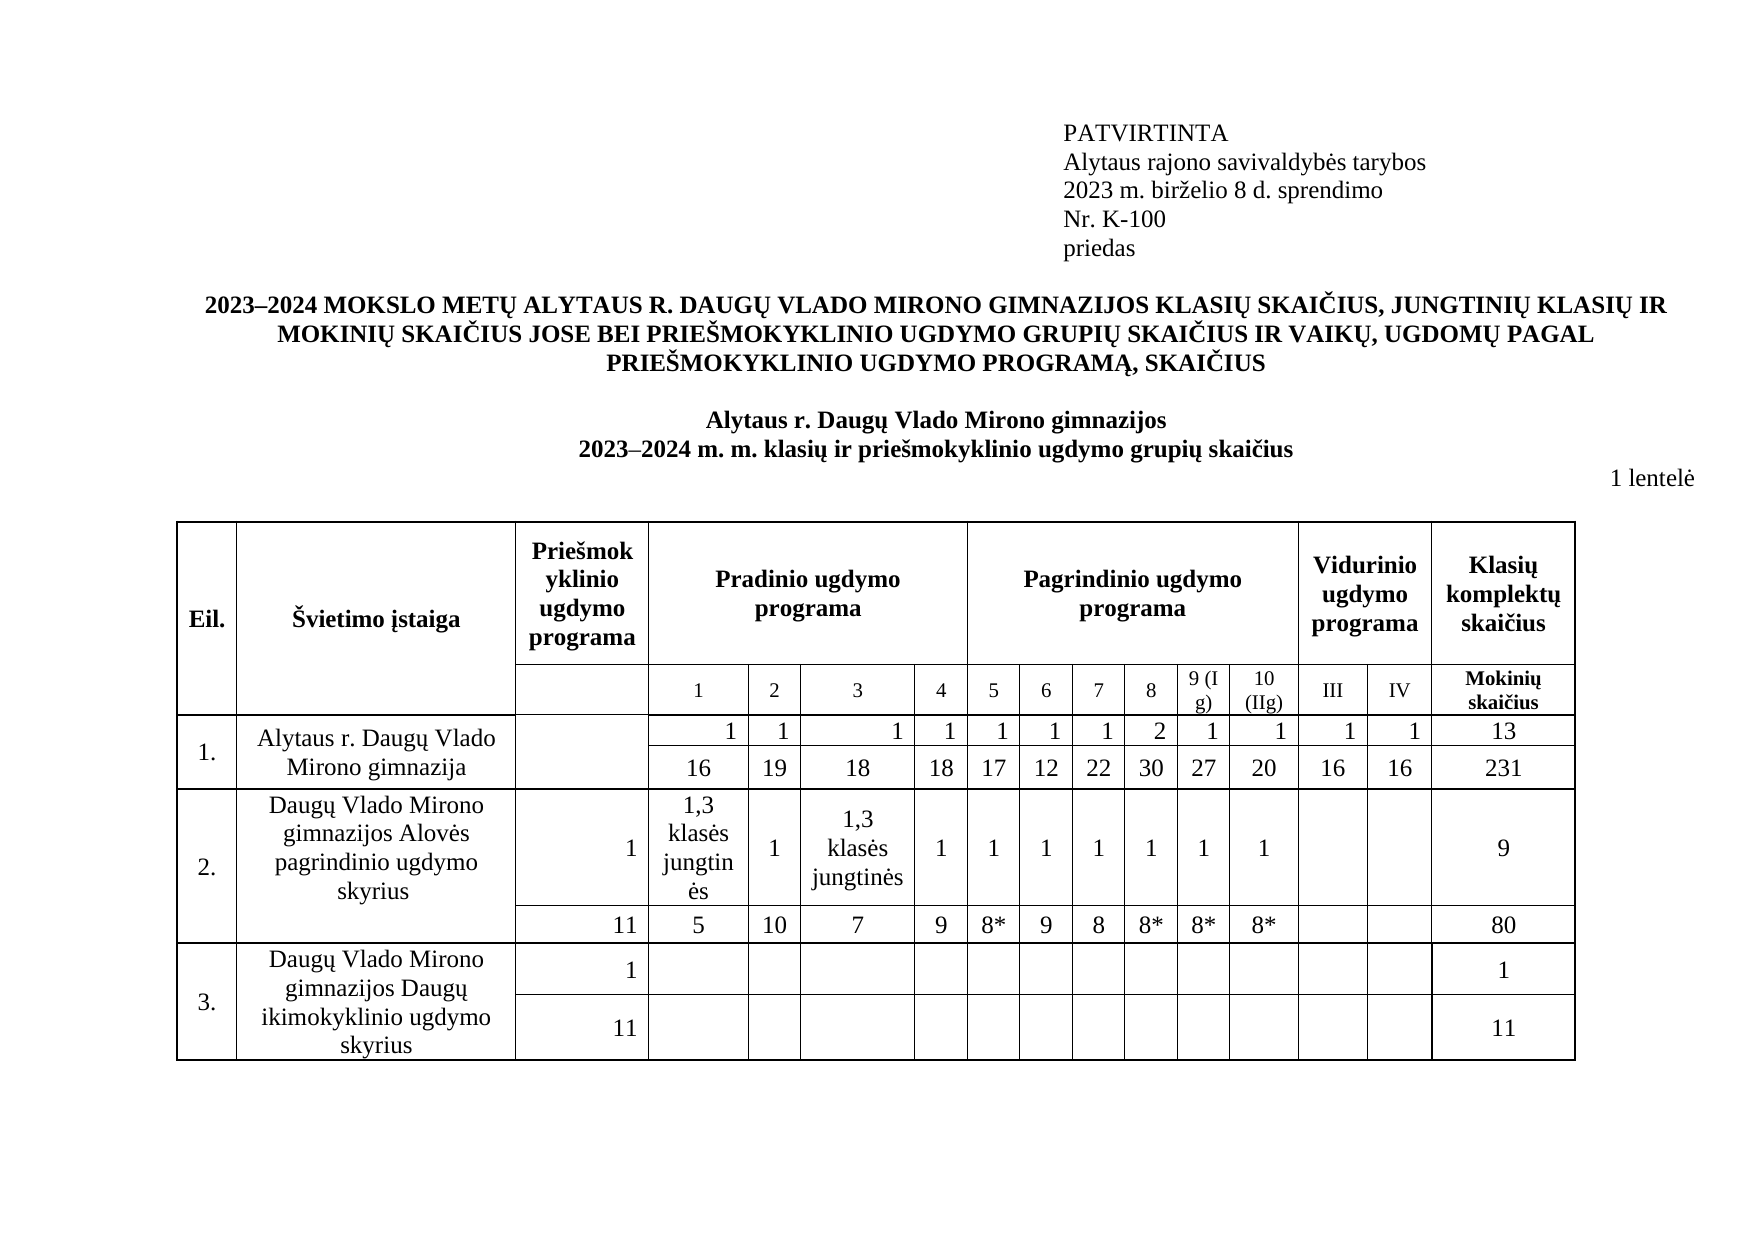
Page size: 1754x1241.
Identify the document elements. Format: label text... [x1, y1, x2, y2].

table_cell 1 [1433, 944, 1574, 994]
table_cell 231 [1432, 746, 1574, 788]
table_cell [1020, 995, 1072, 1059]
table_cell 1 [1178, 716, 1229, 745]
table_cell 1 [915, 716, 967, 745]
table_cell [516, 715, 648, 788]
table_cell 9 [1020, 906, 1072, 942]
text 1 lentelė [177, 463, 1695, 492]
table_header Vidurinio ugdymo programa [1299, 523, 1431, 664]
table_cell [749, 995, 800, 1059]
table_cell [1299, 995, 1367, 1059]
table_cell 1. [178, 716, 236, 788]
table_header Pradinio ugdymo programa [649, 523, 967, 664]
table_cell 10 [749, 906, 800, 942]
table_cell 7 [1073, 665, 1124, 714]
table_cell 1 [1368, 716, 1431, 745]
table_cell 9 [915, 906, 967, 942]
table_cell III [1299, 665, 1367, 714]
table_cell 2. [178, 790, 236, 942]
table_cell [1125, 944, 1177, 994]
table_cell 3 [801, 665, 914, 714]
text PATVIRTINTA [177, 118, 1695, 147]
table_header Priešmokyklinio ugdymo programa [516, 523, 648, 664]
table_cell 1 [1020, 790, 1072, 905]
table_cell [1368, 944, 1431, 994]
table_cell [801, 995, 914, 1059]
table_cell 16 [1299, 746, 1367, 788]
table_cell [1368, 906, 1431, 942]
table_cell 8* [1230, 906, 1298, 942]
table_cell [1230, 944, 1298, 994]
table_cell 8* [1125, 906, 1177, 942]
text priedas [177, 233, 1695, 262]
table_cell Alytaus r. Daugų Vlado Mirono gimnazija [237, 716, 515, 788]
table_cell 1 [801, 716, 914, 745]
table_cell [1178, 944, 1229, 994]
table_cell 6 [1020, 665, 1072, 714]
table_cell [915, 944, 967, 994]
table_cell 1,3 klasės jungtinės [649, 790, 748, 905]
table_cell 8 [1125, 665, 1177, 714]
table_cell [1230, 995, 1298, 1059]
table_cell 1 [1299, 716, 1367, 745]
table_cell 80 [1432, 906, 1574, 942]
text 2023–2024 m. m. klasių ir priešmokyklinio ugdymo grupių skaičius [177, 434, 1695, 463]
table_cell [1299, 906, 1367, 942]
table_header Pagrindinio ugdymo programa [968, 523, 1298, 664]
table_cell 1 [649, 665, 748, 714]
table_cell [801, 944, 914, 994]
table_header Klasių komplektų skaičius [1432, 523, 1574, 664]
table_cell [1368, 790, 1431, 905]
table_cell 5 [649, 906, 748, 942]
text 2023–2024 MOKSLO METŲ ALYTAUS R. DAUGŲ VLADO MIRONO GIMNAZIJOS KLASIŲ SKAIČIUS, JUNGTINIŲ KLASIŲ IR MOKINIŲ SKAIČIUS JOSE BEI PRIEŠMOKYKLINIO UGDYMO GRUPIŲ SKAIČIUS IR VAIKŲ, UGDOMŲ PAGAL PRIEŠMOKYKLINIO UGDYMO PROGRAMĄ, SKAIČIUS [177, 291, 1695, 377]
table_cell 5 [968, 665, 1019, 714]
text 2023 m. birželio 8 d. sprendimo [177, 176, 1695, 204]
table_cell 1 [968, 790, 1019, 905]
table_cell 9 [1432, 790, 1574, 905]
table_cell 1 [1125, 790, 1177, 905]
table_cell 27 [1178, 746, 1229, 788]
table_cell 1 [915, 790, 967, 905]
table_cell 10 (IIg) [1230, 665, 1298, 714]
table_cell IV [1368, 665, 1431, 714]
table_cell Mokinių skaičius [1432, 665, 1574, 714]
table_cell 8 [1073, 906, 1124, 942]
table_header Švietimo įstaiga [237, 523, 515, 714]
table_cell [1299, 790, 1367, 905]
table_cell 30 [1125, 746, 1177, 788]
table_cell 19 [749, 746, 800, 788]
table_cell [1178, 995, 1229, 1059]
table_cell 8* [968, 906, 1019, 942]
table_cell [749, 944, 800, 994]
table_cell 1 [1073, 790, 1124, 905]
table_cell [1020, 944, 1072, 994]
table_cell 1 [749, 790, 800, 905]
table_cell 1 [1178, 790, 1229, 905]
table_cell 4 [915, 665, 967, 714]
table_cell 1 [1230, 790, 1298, 905]
table_cell 2 [749, 665, 800, 714]
table_cell 1 [516, 944, 648, 994]
table_cell 16 [1368, 746, 1431, 788]
table_cell Daugų Vlado Mirono gimnazijos Alovės pagrindinio ugdymo skyrius [237, 790, 515, 942]
table_header Eil. [178, 523, 236, 714]
table_cell 22 [1073, 746, 1124, 788]
table_cell [516, 665, 648, 714]
table_cell [1299, 944, 1367, 994]
table_cell [1073, 995, 1124, 1059]
table_cell 1 [1020, 716, 1072, 745]
table_cell 12 [1020, 746, 1072, 788]
table_cell 13 [1432, 716, 1574, 745]
table_cell [968, 944, 1019, 994]
table_cell 1,3 klasės jungtinės [801, 790, 914, 905]
table_cell 11 [516, 995, 648, 1059]
table_cell 18 [915, 746, 967, 788]
table_cell 1 [1073, 716, 1124, 745]
table_cell 1 [968, 716, 1019, 745]
table_cell [1368, 995, 1431, 1059]
table_cell 11 [1433, 995, 1574, 1059]
table_cell 16 [649, 746, 748, 788]
table_cell 8* [1178, 906, 1229, 942]
table_cell 1 [649, 716, 748, 745]
table_cell [649, 944, 748, 994]
table_cell 1 [749, 716, 800, 745]
text Alytaus rajono savivaldybės tarybos [177, 147, 1695, 176]
table_cell 1 [1230, 716, 1298, 745]
table_cell [1073, 944, 1124, 994]
table_cell 18 [801, 746, 914, 788]
table_cell 20 [1230, 746, 1298, 788]
table_cell 3. [178, 944, 236, 1059]
table_cell [915, 995, 967, 1059]
text Nr. K-100 [177, 204, 1695, 233]
table_cell 11 [516, 906, 648, 942]
table_cell 2 [1125, 716, 1177, 745]
table_cell [649, 995, 748, 1059]
table_cell 7 [801, 906, 914, 942]
table_cell 17 [968, 746, 1019, 788]
table_cell 9 (I g) [1178, 665, 1229, 714]
table_cell Daugų Vlado Mirono gimnazijos Daugų ikimokyklinio ugdymo skyrius [237, 944, 515, 1059]
table_cell 1 [516, 790, 648, 905]
text Alytaus r. Daugų Vlado Mirono gimnazijos [177, 406, 1695, 434]
table_cell [968, 995, 1019, 1059]
table_cell [1125, 995, 1177, 1059]
